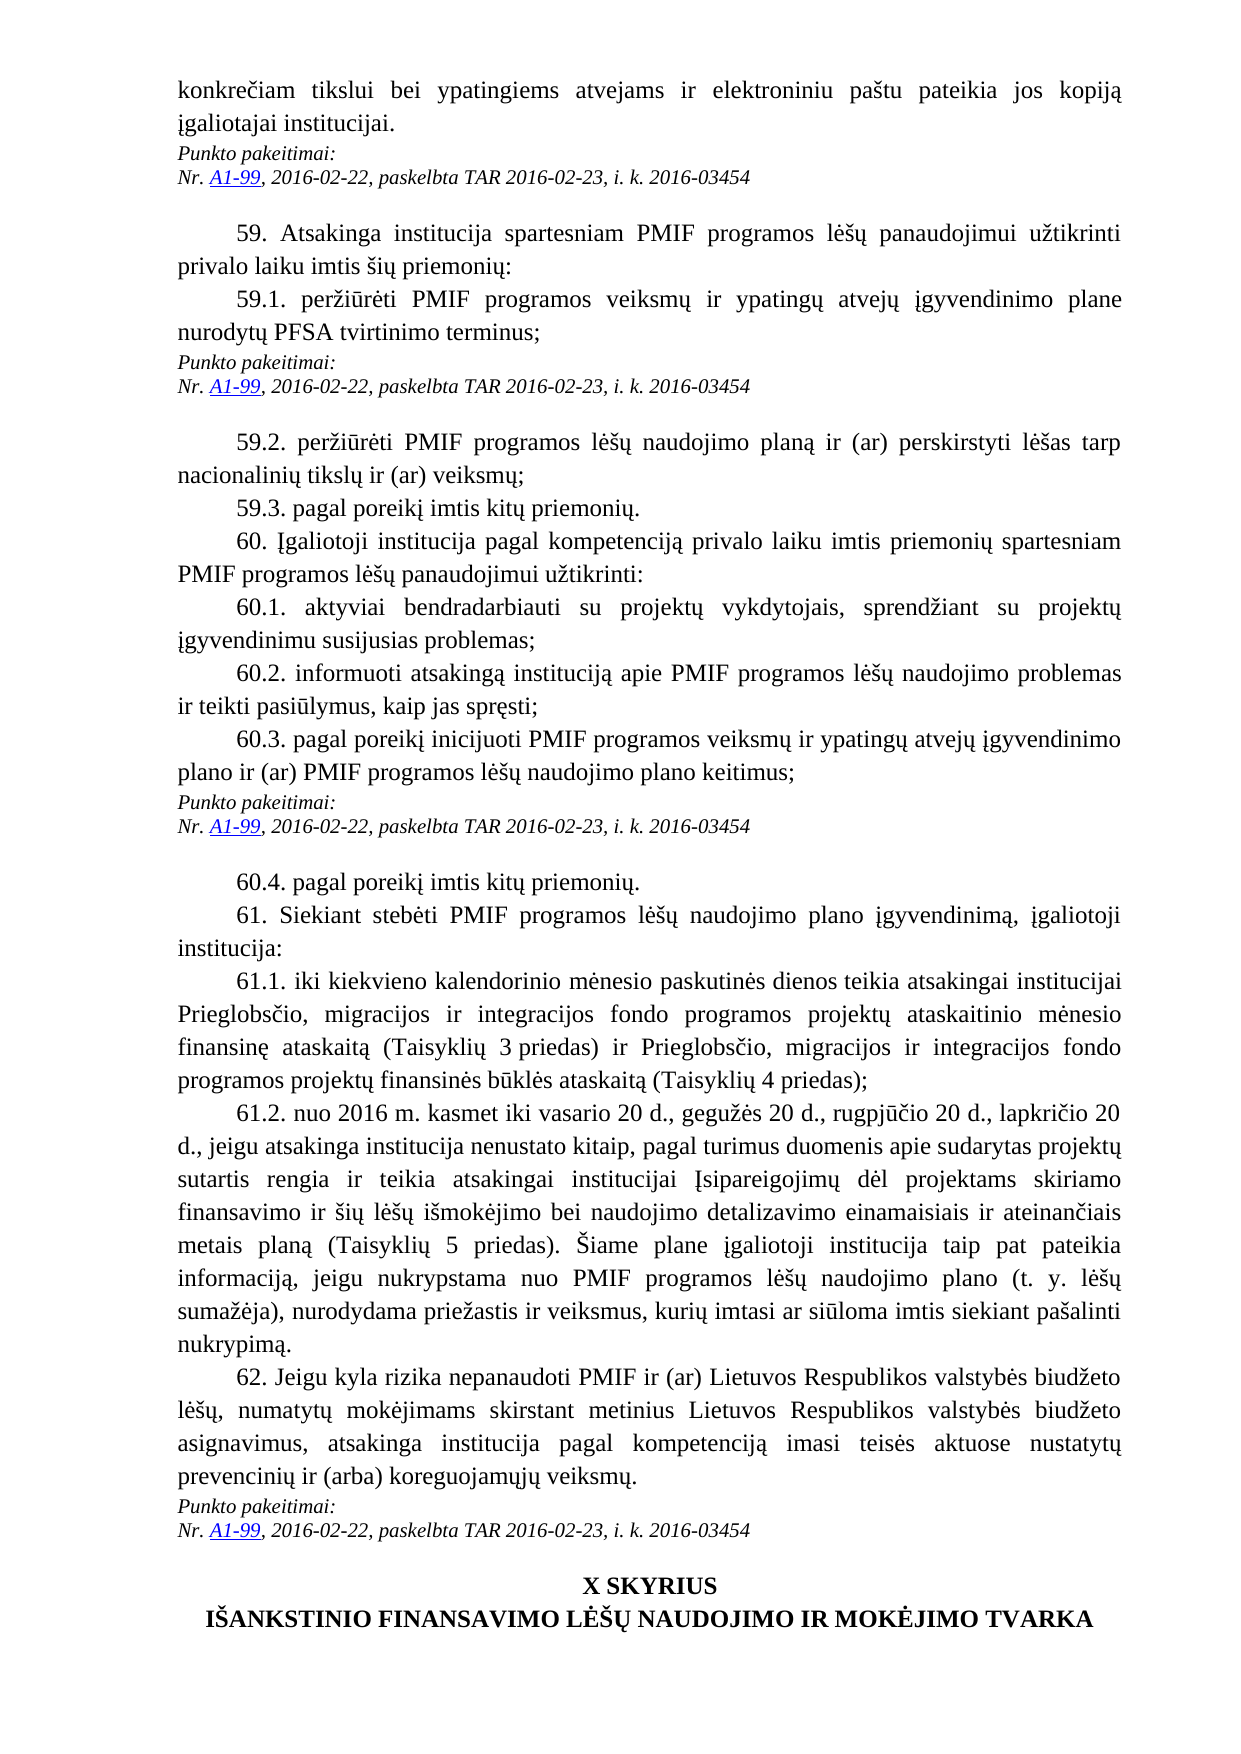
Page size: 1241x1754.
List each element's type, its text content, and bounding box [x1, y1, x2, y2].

text 61.2. nuo 2016 m. kasmet iki vasario 20 d., gegužės 20 d., rugpjūčio 20 d., lapkričio 20 d., jeigu atsakinga institucija nenustato kitaip, pagal turimus duomenis apie sudarytas projektų sutartis rengia ir teikia atsakingai institucijai Įsipareigojimų dėl projektams skiriamo finansavimo ir šių lėšų išmokėjimo bei naudojimo detalizavimo einamaisiais ir ateinančiais metais planą (Taisyklių 5 priedas). Šiame plane įgaliotoji institucija taip pat pateikia informaciją, jeigu nukrypstama nuo PMIF programos lėšų naudojimo plano (t. y. lėšų sumažėja), nurodydama priežastis ir veiksmus, kurių imtasi ar siūloma imtis siekiant pašalinti nukrypimą. [177, 1098, 1122, 1358]
text 59.3. pagal poreikį imtis kitų priemonių. [177, 493, 1122, 522]
text IŠANKSTINIO FINANSAVIMO LĖŠŲ NAUDOJIMO IR MOKĖJIMO TVARKA [177, 1604, 1122, 1633]
text Punkto pakeitimai: [177, 350, 1122, 374]
text 61.1. iki kiekvieno kalendorinio mėnesio paskutinės dienos teikia atsakingai institucijai Prieglobsčio, migracijos ir integracijos fondo programos projektų ataskaitinio mėnesio finansinę ataskaitą (Taisyklių 3 priedas) ir Prieglobsčio, migracijos ir integracijos fondo programos projektų finansinės būklės ataskaitą (Taisyklių 4 priedas); [177, 966, 1122, 1094]
text 60.1. aktyviai bendradarbiauti su projektų vykdytojais, sprendžiant su projektų įgyvendinimu susijusias problemas; [177, 592, 1122, 654]
text 59.1. peržiūrėti PMIF programos veiksmų ir ypatingų atvejų įgyvendinimo plane nurodytų PFSA tvirtinimo terminus; [177, 284, 1122, 346]
text 62. Jeigu kyla rizika nepanaudoti PMIF ir (ar) Lietuvos Respublikos valstybės biudžeto lėšų, numatytų mokėjimams skirstant metinius Lietuvos Respublikos valstybės biudžeto asignavimus, atsakinga institucija pagal kompetenciją imasi teisės aktuose nustatytų prevencinių ir (arba) koreguojamųjų veiksmų. [177, 1362, 1122, 1490]
text Nr. A1-99, 2016-02-22, paskelbta TAR 2016-02-23, i. k. 2016-03454 [177, 814, 1122, 838]
text Nr. A1-99, 2016-02-22, paskelbta TAR 2016-02-23, i. k. 2016-03454 [177, 165, 1122, 189]
text Nr. A1-99, 2016-02-22, paskelbta TAR 2016-02-23, i. k. 2016-03454 [177, 374, 1122, 398]
text 60.2. informuoti atsakingą instituciją apie PMIF programos lėšų naudojimo problemas ir teikti pasiūlymus, kaip jas spręsti; [177, 658, 1122, 720]
text Punkto pakeitimai: [177, 790, 1122, 814]
text 59. Atsakinga institucija spartesniam PMIF programos lėšų panaudojimui užtikrinti privalo laiku imtis šių priemonių: [177, 218, 1122, 280]
text konkrečiam tikslui bei ypatingiems atvejams ir elektroniniu paštu pateikia jos kopiją įgaliotajai institucijai. [177, 75, 1122, 137]
text 60.3. pagal poreikį inicijuoti PMIF programos veiksmų ir ypatingų atvejų įgyvendinimo plano ir (ar) PMIF programos lėšų naudojimo plano keitimus; [177, 724, 1122, 786]
text Punkto pakeitimai: [177, 141, 1122, 165]
text 60. Įgaliotoji institucija pagal kompetenciją privalo laiku imtis priemonių spartesniam PMIF programos lėšų panaudojimui užtikrinti: [177, 526, 1122, 588]
text Nr. A1-99, 2016-02-22, paskelbta TAR 2016-02-23, i. k. 2016-03454 [177, 1518, 1122, 1542]
text 59.2. peržiūrėti PMIF programos lėšų naudojimo planą ir (ar) perskirstyti lėšas tarp nacionalinių tikslų ir (ar) veiksmų; [177, 427, 1122, 489]
text 60.4. pagal poreikį imtis kitų priemonių. [177, 867, 1122, 896]
text X SKYRIUS [177, 1571, 1122, 1600]
text Punkto pakeitimai: [177, 1494, 1122, 1518]
text 61. Siekiant stebėti PMIF programos lėšų naudojimo plano įgyvendinimą, įgaliotoji institucija: [177, 900, 1122, 962]
